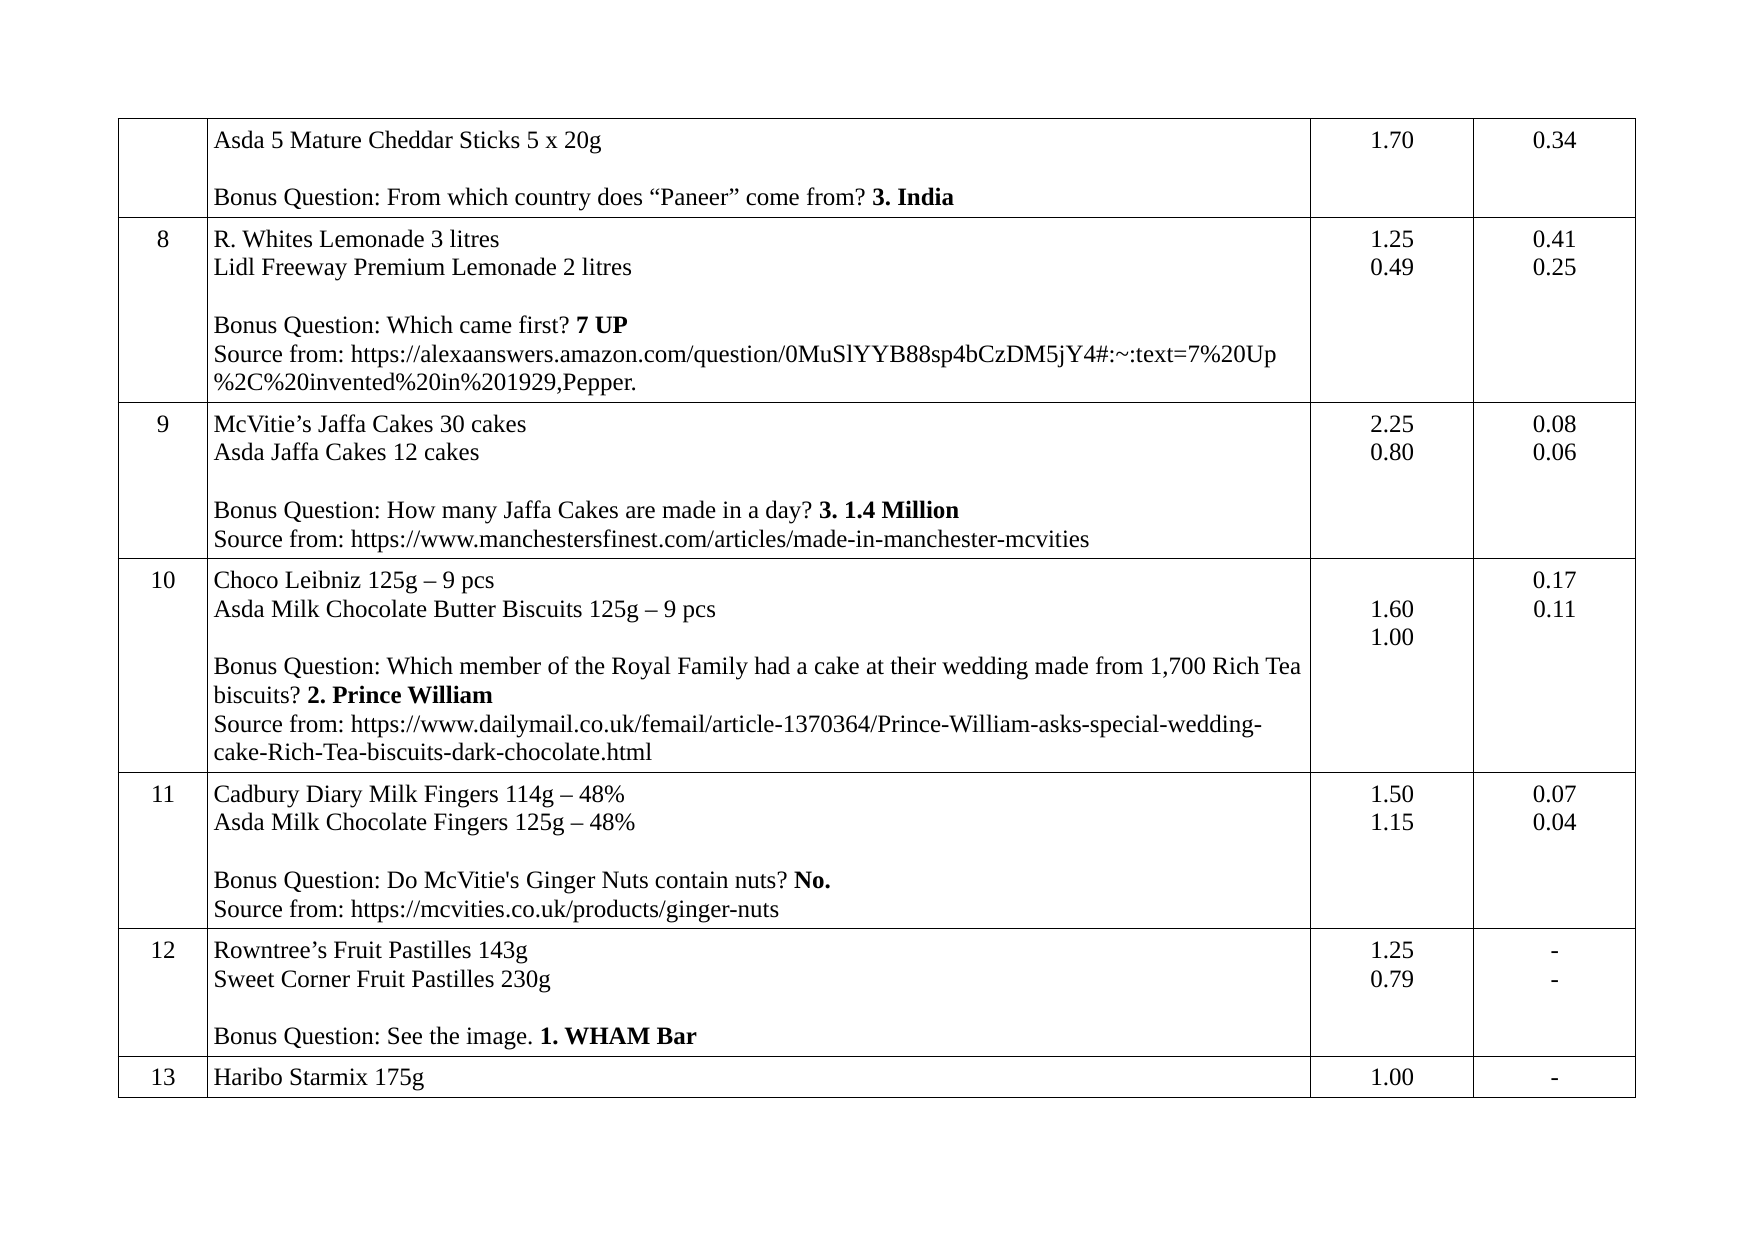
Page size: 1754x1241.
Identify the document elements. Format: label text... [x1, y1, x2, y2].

table_cell R. Whites Lemonade 3 litres Lidl Freeway Premium Lemonade 2 litres Bonus Question: Which came first? 7 UP Source from: https://alexaanswers.amazon.com/question/0MuSlYYB88sp4bCzDM5jY4#:~:text=7%20Up%2C%20invented%20in%201929,Pepper. [208, 218, 1310, 402]
table_cell 11 [119, 773, 207, 928]
table_cell 1.25 0.79 [1311, 929, 1473, 1056]
table_cell Haribo Starmix 175g [208, 1057, 1310, 1097]
table_cell [119, 119, 207, 217]
table_cell - - [1474, 1057, 1635, 1097]
table_cell - - [1474, 929, 1635, 1056]
table_cell 0.07 0.04 [1474, 773, 1635, 928]
table_cell 0.17 0.11 [1474, 559, 1635, 772]
table_cell 10 [119, 559, 207, 772]
table_cell 12 [119, 929, 207, 1056]
table_cell 1.50 1.15 [1311, 773, 1473, 928]
table_cell 1.70 [1311, 119, 1473, 217]
table_cell Cadbury Diary Milk Fingers 114g – 48% Asda Milk Chocolate Fingers 125g – 48% Bonus Question: Do McVitie's Ginger Nuts contain nuts? No. Source from: https://mcvities.co.uk/products/ginger-nuts [208, 773, 1310, 928]
table_cell McVitie’s Jaffa Cakes 30 cakes Asda Jaffa Cakes 12 cakes Bonus Question: How many Jaffa Cakes are made in a day? 3. 1.4 Million Source from: https://www.manchestersfinest.com/articles/made-in-manchester-mcvities [208, 403, 1310, 558]
table_cell 0.08 0.06 [1474, 403, 1635, 558]
table_cell 1.00 [1311, 1057, 1473, 1097]
table_cell Choco Leibniz 125g – 9 pcs Asda Milk Chocolate Butter Biscuits 125g – 9 pcs Bonus Question: Which member of the Royal Family had a cake at their wedding made from 1,700 Rich Tea biscuits? 2. Prince William Source from: https://www.dailymail.co.uk/femail/article-1370364/Prince-William-asks-special-wedding-cake-Rich-Tea-biscuits-dark-chocolate.html [208, 559, 1310, 772]
table_cell 0.41 0.25 [1474, 218, 1635, 402]
table_cell 9 [119, 403, 207, 558]
table_cell Asda 5 Mature Cheddar Sticks 5 x 20g Bonus Question: From which country does “Paneer” come from? 3. India [208, 119, 1310, 217]
table_cell Rowntree’s Fruit Pastilles 143g Sweet Corner Fruit Pastilles 230g Bonus Question: See the image. 1. WHAM Bar [208, 929, 1310, 1056]
table_cell 13 [119, 1057, 207, 1097]
table_cell 1.25 0.49 [1311, 218, 1473, 402]
table_cell 2.25 0.80 [1311, 403, 1473, 558]
table_cell 0.34 [1474, 119, 1635, 217]
table_cell 1.60 1.00 [1311, 559, 1473, 772]
table_cell 8 [119, 218, 207, 402]
